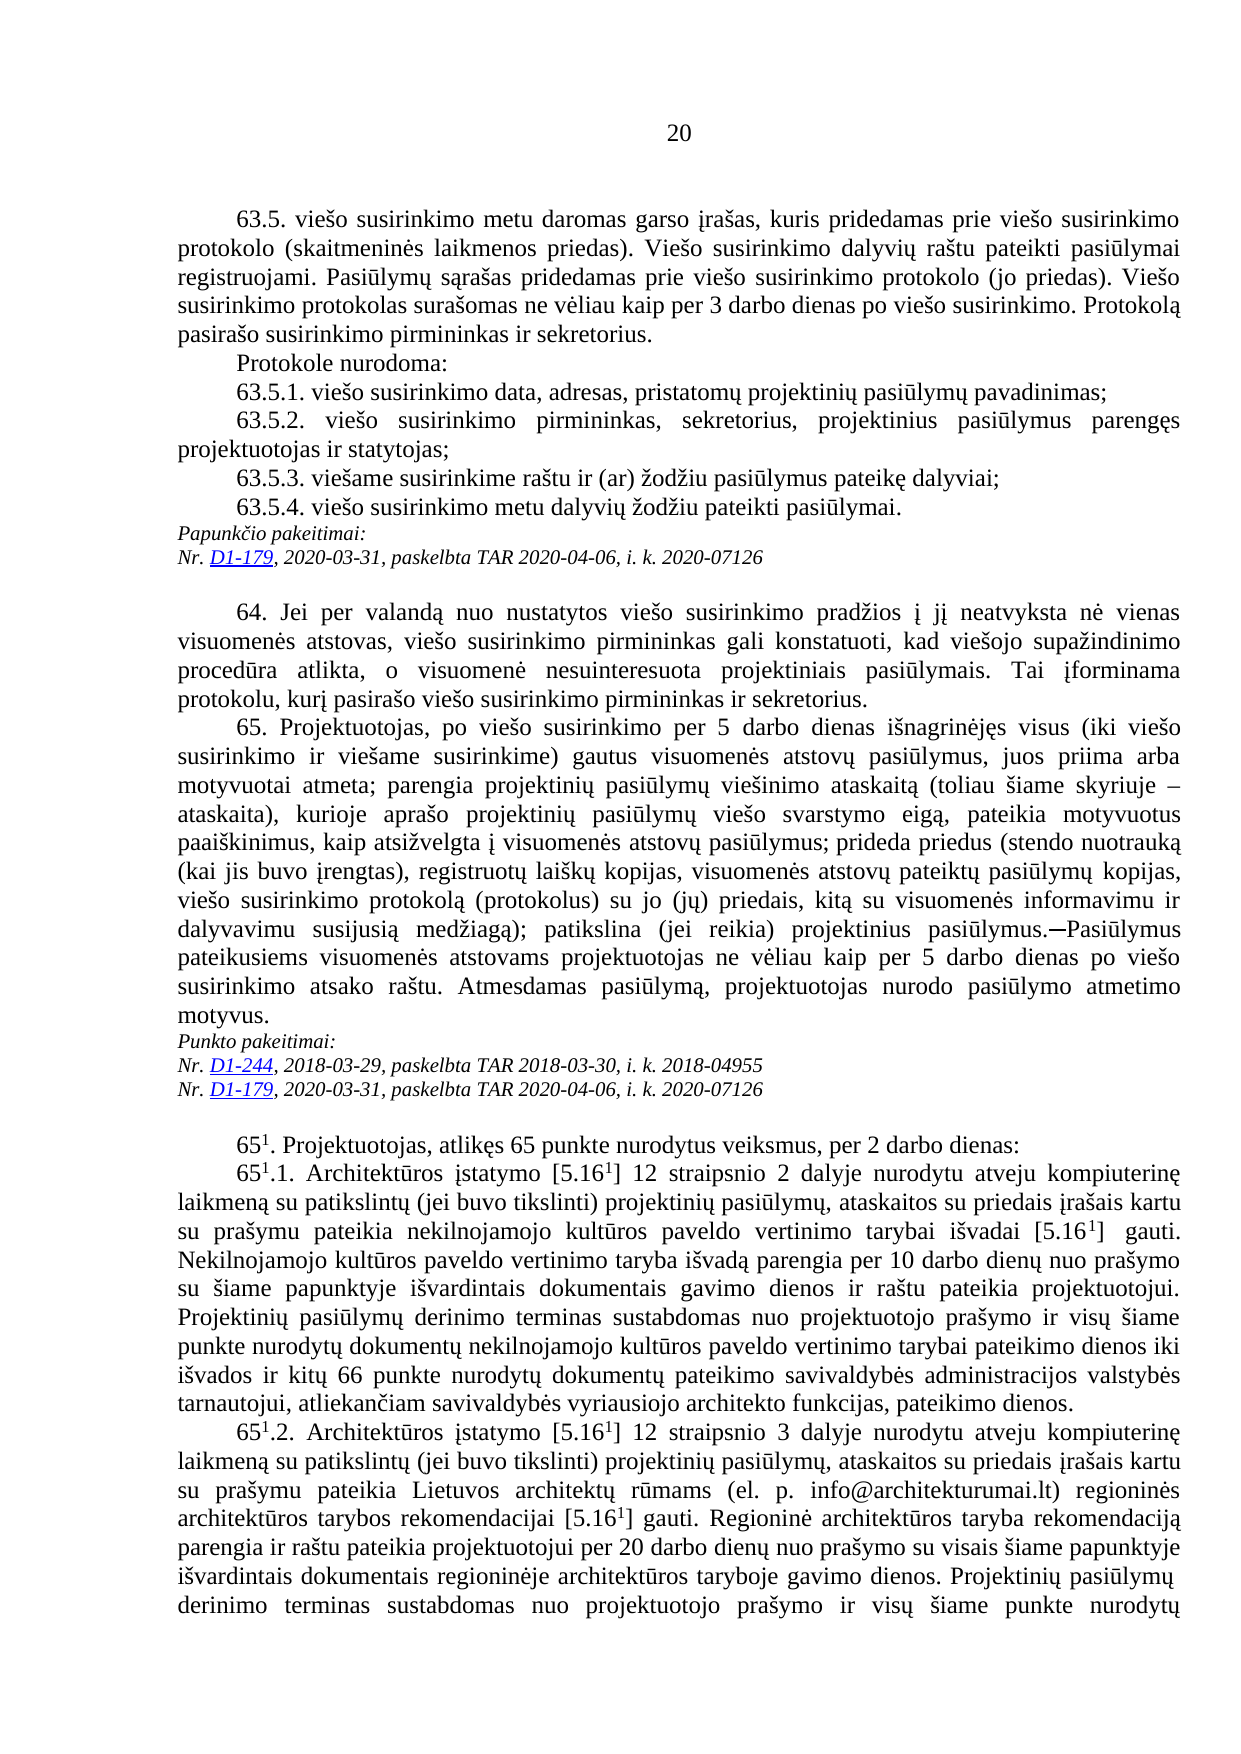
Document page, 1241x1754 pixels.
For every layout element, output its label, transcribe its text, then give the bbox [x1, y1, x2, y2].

text Papunkčio pakeitimai: [177, 521, 1181, 545]
text Nr. D1-244, 2018-03-29, paskelbta TAR 2018-03-30, i. k. 2018-04955 [177, 1053, 1181, 1077]
text 63.5.3. viešame susirinkime raštu ir (ar) žodžiu pasiūlymus pateikę dalyviai; [177, 463, 1181, 492]
text 651. Projektuotojas, atlikęs 65 punkte nurodytus veiksmus, per 2 darbo dienas: [177, 1130, 1181, 1158]
text 64. Jei per valandą nuo nustatytos viešo susirinkimo pradžios į jį neatvyksta nė vienas visuomenės atstovas, viešo susirinkimo pirmininkas gali konstatuoti, kad viešojo supažindinimo procedūra atlikta, o visuomenė nesuinteresuota projektiniais pasiūlymais. Tai įforminama protokolu, kurį pasirašo viešo susirinkimo pirmininkas ir sekretorius. [177, 597, 1181, 712]
text 63.5.4. viešo susirinkimo metu dalyvių žodžiu pateikti pasiūlymai. [177, 492, 1181, 521]
text 651.1. Architektūros įstatymo [5.161] 12 straipsnio 2 dalyje nurodytu atveju kompiuterinę laikmeną su patikslintų (jei buvo tikslinti) projektinių pasiūlymų, ataskaitos su priedais įrašais kartu su prašymu pateikia nekilnojamojo kultūros paveldo vertinimo tarybai išvadai [5.161] gauti. Nekilnojamojo kultūros paveldo vertinimo taryba išvadą parengia per 10 darbo dienų nuo prašymo su šiame papunktyje išvardintais dokumentais gavimo dienos ir raštu pateikia projektuotojui. Projektinių pasiūlymų derinimo terminas sustabdomas nuo projektuotojo prašymo ir visų šiame punkte nurodytų dokumentų nekilnojamojo kultūros paveldo vertinimo tarybai pateikimo dienos iki išvados ir kitų 66 punkte nurodytų dokumentų pateikimo savivaldybės administracijos valstybės tarnautojui, atliekančiam savivaldybės vyriausiojo architekto funkcijas, pateikimo dienos. [177, 1158, 1181, 1417]
text 63.5.1. viešo susirinkimo data, adresas, pristatomų projektinių pasiūlymų pavadinimas; [177, 377, 1181, 406]
text Protokole nurodoma: [177, 348, 1181, 377]
text 63.5.2. viešo susirinkimo pirmininkas, sekretorius, projektinius pasiūlymus parengęs projektuotojas ir statytojas; [177, 406, 1181, 463]
text Punkto pakeitimai: [177, 1029, 1181, 1053]
text 65. Projektuotojas, po viešo susirinkimo per 5 darbo dienas išnagrinėjęs visus (iki viešo susirinkimo ir viešame susirinkime) gautus visuomenės atstovų pasiūlymus, juos priima arba motyvuotai atmeta; parengia projektinių pasiūlymų viešinimo ataskaitą (toliau šiame skyriuje – ataskaita), kurioje aprašo projektinių pasiūlymų viešo svarstymo eigą, pateikia motyvuotus paaiškinimus, kaip atsižvelgta į visuomenės atstovų pasiūlymus; prideda priedus (stendo nuotrauką (kai jis buvo įrengtas), registruotų laiškų kopijas, visuomenės atstovų pateiktų pasiūlymų kopijas, viešo susirinkimo protokolą (protokolus) su jo (jų) priedais, kitą su visuomenės informavimu ir dalyvavimu susijusią medžiagą); patikslina (jei reikia) projektinius pasiūlymus. Pasiūlymus pateikusiems visuomenės atstovams projektuotojas ne vėliau kaip per 5 darbo dienas po viešo susirinkimo atsako raštu. Atmesdamas pasiūlymą, projektuotojas nurodo pasiūlymo atmetimo motyvus. [177, 712, 1181, 1029]
text 651.2. Architektūros įstatymo [5.161] 12 straipsnio 3 dalyje nurodytu atveju kompiuterinę laikmeną su patikslintų (jei buvo tikslinti) projektinių pasiūlymų, ataskaitos su priedais įrašais kartu su prašymu pateikia Lietuvos architektų rūmams (el. p. info@architekturumai.lt) regioninės architektūros tarybos rekomendacijai [5.161] gauti. Regioninė architektūros taryba rekomendaciją parengia ir raštu pateikia projektuotojui per 20 darbo dienų nuo prašymo su visais šiame papunktyje išvardintais dokumentais regioninėje architektūros taryboje gavimo dienos. Projektinių pasiūlymų derinimo terminas sustabdomas nuo projektuotojo prašymo ir visų šiame punkte nurodytų [177, 1417, 1181, 1618]
text Nr. D1-179, 2020-03-31, paskelbta TAR 2020-04-06, i. k. 2020-07126 [177, 1077, 1181, 1101]
text 63.5. viešo susirinkimo metu daromas garso įrašas, kuris pridedamas prie viešo susirinkimo protokolo (skaitmeninės laikmenos priedas). Viešo susirinkimo dalyvių raštu pateikti pasiūlymai registruojami. Pasiūlymų sąrašas pridedamas prie viešo susirinkimo protokolo (jo priedas). Viešo susirinkimo protokolas surašomas ne vėliau kaip per 3 darbo dienas po viešo susirinkimo. Protokolą pasirašo susirinkimo pirmininkas ir sekretorius. [177, 204, 1181, 348]
text Nr. D1-179, 2020-03-31, paskelbta TAR 2020-04-06, i. k. 2020-07126 [177, 545, 1181, 569]
